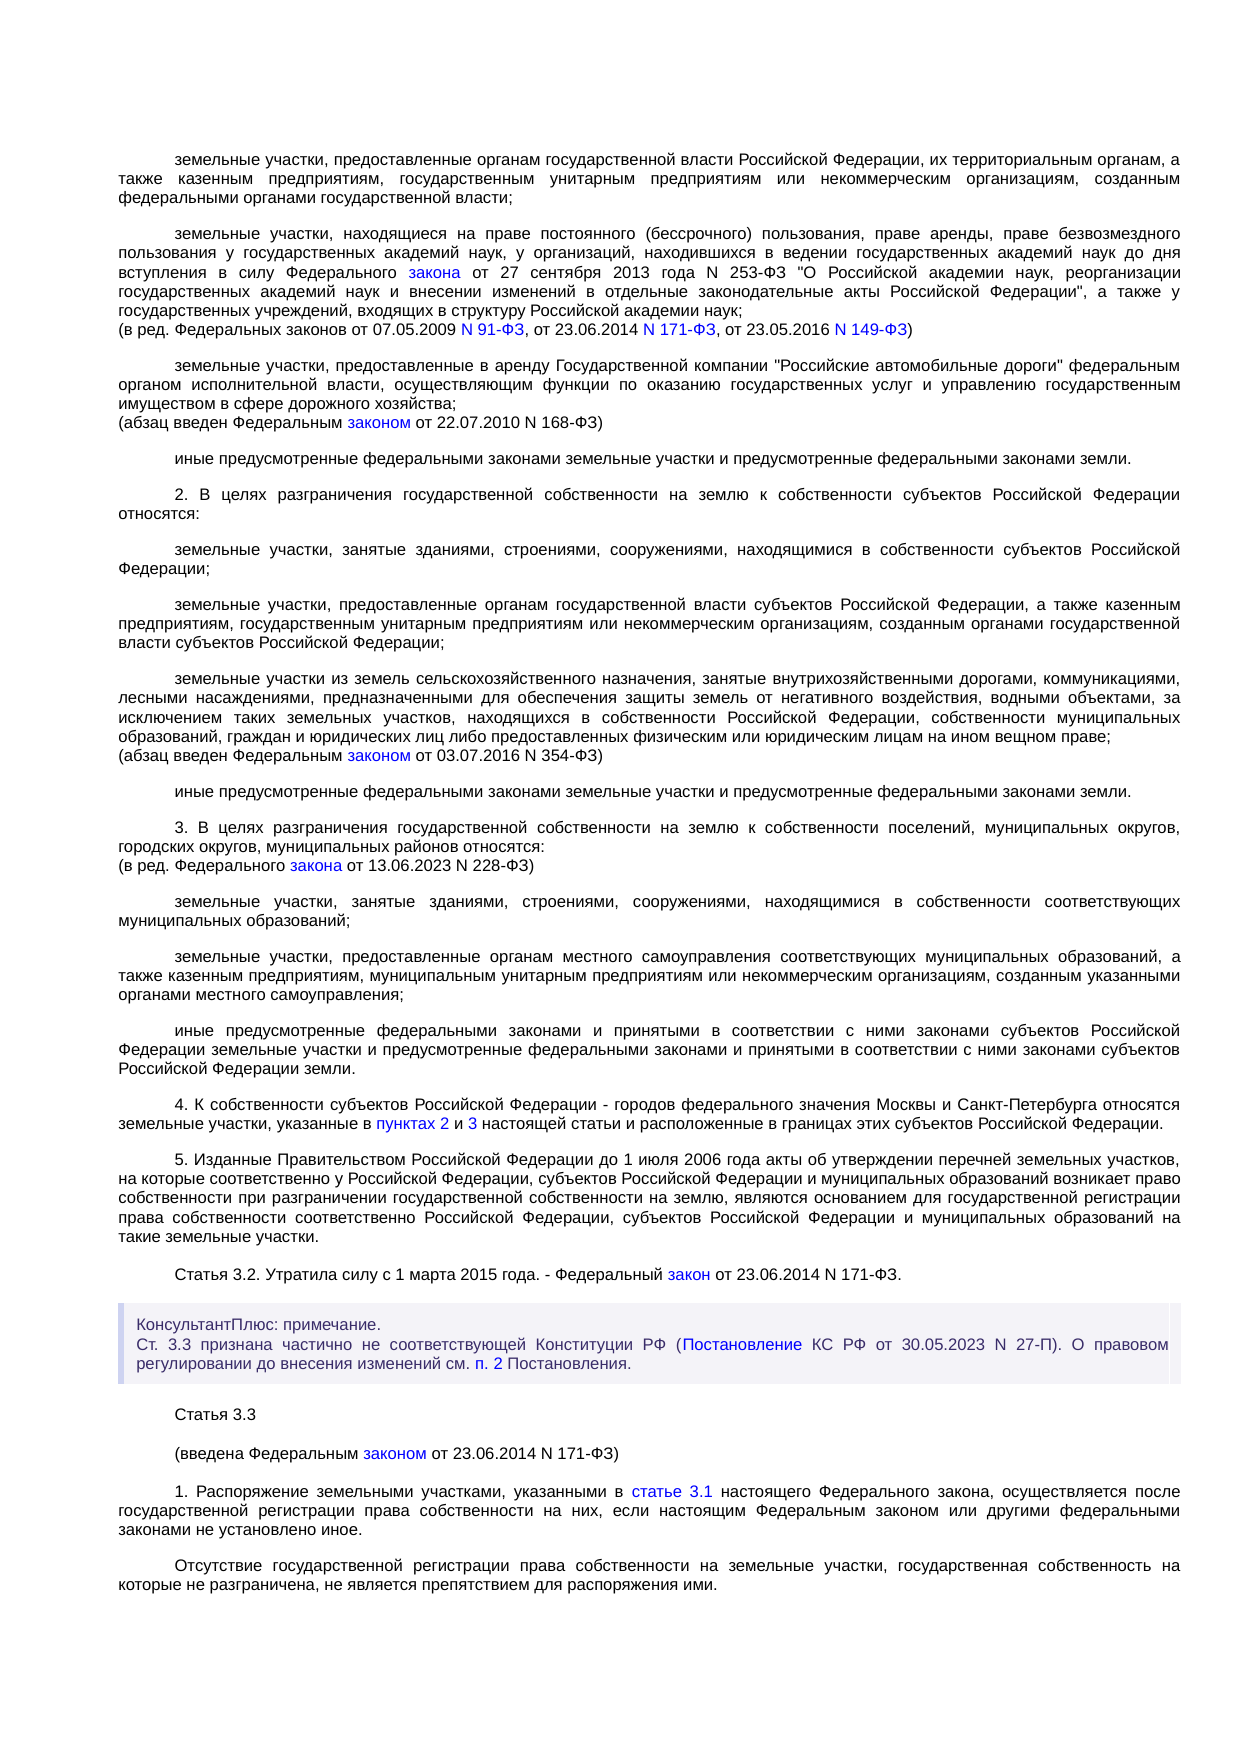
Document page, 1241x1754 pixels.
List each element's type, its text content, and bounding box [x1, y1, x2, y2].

text (в ред. Федеральных законов от 07.05.2009 N 91-ФЗ, от 23.06.2014 N 171-ФЗ, от 23.05.2016 N 149-ФЗ) [118, 320, 1181, 339]
table_header КонсультантПлюс: примечание. Ст. 3.3 признана частично не соответствующей Конституции РФ (Постановление КС РФ от 30.05.2023 N 27-П). О правовом регулировании до внесения изменений см. п. 2 Постановления. [136, 1303, 1169, 1384]
text земельные участки, занятые зданиями, строениями, сооружениями, находящимися в собственности соответствующих муниципальных образований; [118, 892, 1181, 930]
text (в ред. Федерального закона от 13.06.2023 N 228-ФЗ) [118, 856, 1181, 875]
text (абзац введен Федеральным законом от 22.07.2010 N 168-ФЗ) [118, 413, 1181, 432]
text 3. В целях разграничения государственной собственности на землю к собственности поселений, муниципальных округов, городских округов, муниципальных районов относятся: [118, 817, 1181, 856]
text земельные участки, предоставленные органам государственной власти Российской Федерации, их территориальным органам, а также казенным предприятиям, государственным унитарным предприятиям или некоммерческим организациям, созданным федеральными органами государственной власти; [118, 150, 1181, 207]
text земельные участки, занятые зданиями, строениями, сооружениями, находящимися в собственности субъектов Российской Федерации; [118, 540, 1181, 578]
text 5. Изданные Правительством Российской Федерации до 1 июля 2006 года акты об утверждении перечней земельных участков, на которые соответственно у Российской Федерации, субъектов Российской Федерации и муниципальных образований возникает право собственности при разграничении государственной собственности на землю, являются основанием для государственной регистрации права собственности соответственно Российской Федерации, субъектов Российской Федерации и муниципальных образований на такие земельные участки. [118, 1150, 1181, 1246]
text иные предусмотренные федеральными законами земельные участки и предусмотренные федеральными законами земли. [118, 782, 1181, 801]
subtitle Статья 3.2. Утратила силу с 1 марта 2015 года. - Федеральный закон от 23.06.2014 N 171-ФЗ. [118, 1265, 1181, 1284]
text 4. К собственности субъектов Российской Федерации - городов федерального значения Москвы и Санкт-Петербурга относятся земельные участки, указанные в пунктах 2 и 3 настоящей статьи и расположенные в границах этих субъектов Российской Федерации. [118, 1095, 1181, 1133]
text 1. Распоряжение земельными участками, указанными в статье 3.1 настоящего Федерального закона, осуществляется после государственной регистрации права собственности на них, если настоящим Федеральным законом или другими федеральными законами не установлено иное. [118, 1482, 1181, 1539]
text земельные участки, находящиеся на праве постоянного (бессрочного) пользования, праве аренды, праве безвозмездного пользования у государственных академий наук, у организаций, находившихся в ведении государственных академий наук до дня вступления в силу Федерального закона от 27 сентября 2013 года N 253-ФЗ "О Российской академии наук, реорганизации государственных академий наук и внесении изменений в отдельные законодательные акты Российской Федерации", а также у государственных учреждений, входящих в структуру Российской академии наук; [118, 224, 1181, 320]
table_header [1170, 1303, 1181, 1384]
text (абзац введен Федеральным законом от 03.07.2016 N 354-ФЗ) [118, 746, 1181, 765]
text земельные участки из земель сельскохозяйственного назначения, занятые внутрихозяйственными дорогами, коммуникациями, лесными насаждениями, предназначенными для обеспечения защиты земель от негативного воздействия, водными объектами, за исключением таких земельных участков, находящихся в собственности Российской Федерации, собственности муниципальных образований, граждан и юридических лиц либо предоставленных физическим или юридическим лицам на ином вещном праве; [118, 669, 1181, 746]
text 2. В целях разграничения государственной собственности на землю к собственности субъектов Российской Федерации относятся: [118, 485, 1181, 523]
text (введена Федеральным законом от 23.06.2014 N 171-ФЗ) [118, 1443, 1181, 1463]
table_header [118, 1303, 124, 1384]
text земельные участки, предоставленные органам государственной власти субъектов Российской Федерации, а также казенным предприятиям, государственным унитарным предприятиям или некоммерческим организациям, созданным органами государственной власти субъектов Российской Федерации; [118, 595, 1181, 652]
text Отсутствие государственной регистрации права собственности на земельные участки, государственная собственность на которые не разграничена, не является препятствием для распоряжения ими. [118, 1556, 1181, 1594]
text иные предусмотренные федеральными законами земельные участки и предусмотренные федеральными законами земли. [118, 449, 1181, 468]
subtitle Статья 3.3 [118, 1405, 1181, 1424]
text иные предусмотренные федеральными законами и принятыми в соответствии с ними законами субъектов Российской Федерации земельные участки и предусмотренные федеральными законами и принятыми в соответствии с ними законами субъектов Российской Федерации земли. [118, 1021, 1181, 1078]
table_header [124, 1303, 136, 1384]
text земельные участки, предоставленные органам местного самоуправления соответствующих муниципальных образований, а также казенным предприятиям, муниципальным унитарным предприятиям или некоммерческим организациям, созданным указанными органами местного самоуправления; [118, 947, 1181, 1004]
text земельные участки, предоставленные в аренду Государственной компании "Российские автомобильные дороги" федеральным органом исполнительной власти, осуществляющим функции по оказанию государственных услуг и управлению государственным имуществом в сфере дорожного хозяйства; [118, 356, 1181, 413]
